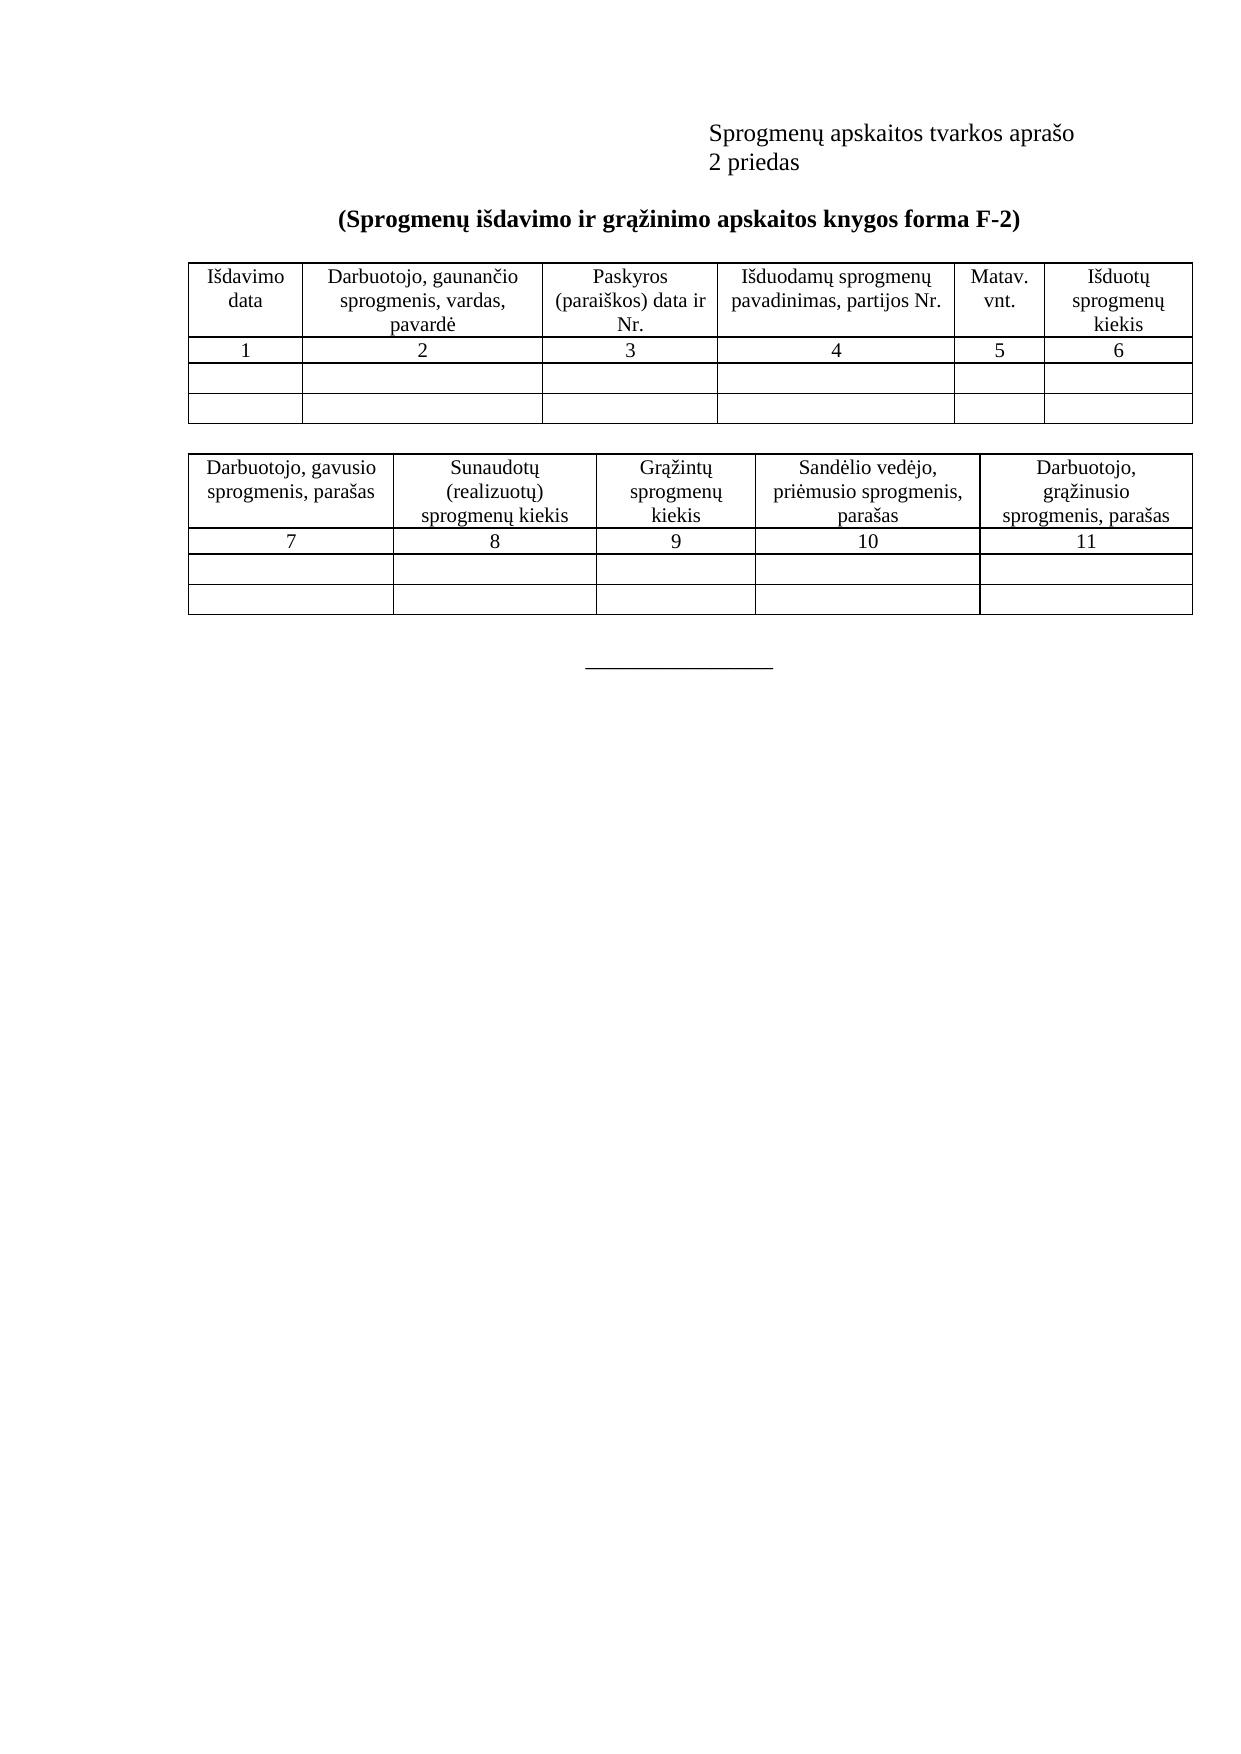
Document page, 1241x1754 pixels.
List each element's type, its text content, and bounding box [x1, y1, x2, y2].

table_cell [189, 364, 302, 393]
table_cell [981, 585, 1192, 614]
table_cell [189, 585, 393, 614]
table_cell 3 [543, 338, 717, 362]
table_cell [303, 394, 542, 423]
text 2 priedas [709, 147, 1181, 176]
table_cell [718, 364, 954, 393]
table_cell [597, 555, 755, 584]
table_cell [756, 585, 979, 614]
table_cell 1 [189, 338, 302, 362]
table_cell 10 [756, 529, 979, 553]
table_cell 5 [955, 338, 1044, 362]
text (Sprogmenų išdavimo ir grąžinimo apskaitos knygos forma F-2) [177, 204, 1181, 233]
table_cell [955, 364, 1044, 393]
table_cell [1045, 364, 1192, 393]
table_cell [543, 394, 717, 423]
table_header Darbuotojo, gavusio sprogmenis, parašas [189, 455, 393, 527]
table_cell [1045, 394, 1192, 423]
table_cell [303, 364, 542, 393]
table_header Išdavimo data [189, 264, 302, 336]
table_cell [597, 585, 755, 614]
table_header Sunaudotų (realizuotų) sprogmenų kiekis [394, 455, 596, 527]
table_header Sandėlio vedėjo, priėmusio sprogmenis, parašas [756, 455, 979, 527]
table_header Išduodamų sprogmenų pavadinimas, partijos Nr. [718, 264, 954, 336]
table_cell [718, 394, 954, 423]
table_cell 9 [597, 529, 755, 553]
table_cell 11 [981, 529, 1192, 553]
text _______________ [177, 643, 1181, 672]
table_header Grąžintų sprogmenų kiekis [597, 455, 755, 527]
table_cell 2 [303, 338, 542, 362]
table_header Darbuotojo, grąžinusio sprogmenis, parašas [981, 455, 1192, 527]
table_cell [756, 555, 979, 584]
table_cell [394, 555, 596, 584]
table_header Išduotų sprogmenų kiekis [1045, 264, 1192, 336]
table_cell 6 [1045, 338, 1192, 362]
table_cell [189, 555, 393, 584]
table_header Matav. vnt. [955, 264, 1044, 336]
table_cell 7 [189, 529, 393, 553]
table_cell [394, 585, 596, 614]
table_cell [955, 394, 1044, 423]
table_cell [189, 394, 302, 423]
table_cell [543, 364, 717, 393]
table_cell [981, 555, 1192, 584]
text Sprogmenų apskaitos tvarkos aprašo [709, 118, 1181, 147]
table_header Darbuotojo, gaunančio sprogmenis, vardas, pavardė [303, 264, 542, 336]
table_cell 4 [718, 338, 954, 362]
table_cell 8 [394, 529, 596, 553]
table_header Paskyros (paraiškos) data ir Nr. [543, 264, 717, 336]
